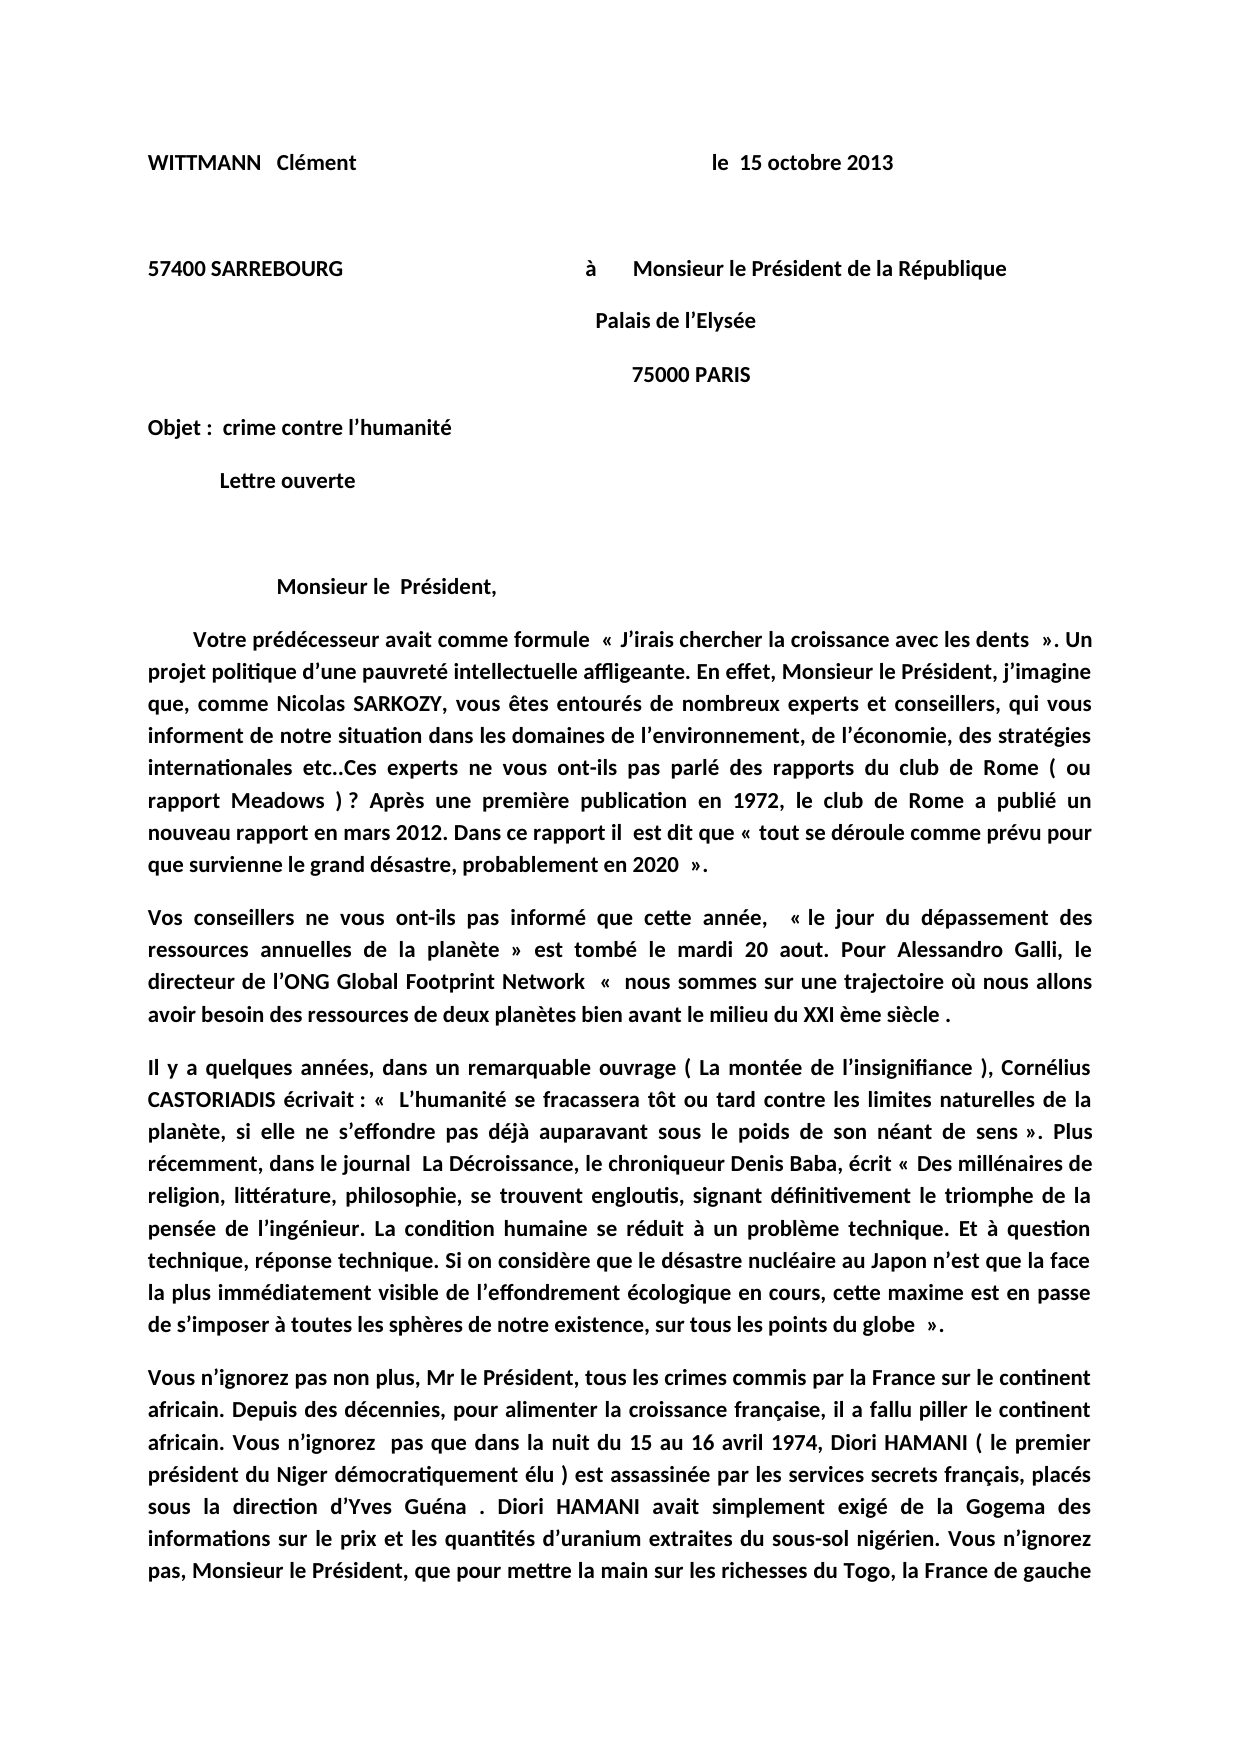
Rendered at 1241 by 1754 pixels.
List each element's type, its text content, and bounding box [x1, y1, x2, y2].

text Vos conseillers ne vous ont-ils pas informé que cette année, « le jour du dépassement des ressources annuelles de la planète » est tombé le mardi 20 aout. Pour Alessandro Galli, le directeur de l’ONG Global Footprint Network « nous sommes sur une trajectoire où nous allons avoir besoin des ressources de deux planètes bien avant le milieu du XXI ème siècle . [148, 903, 1093, 1028]
text Monsieur le Président, [148, 572, 1093, 600]
text Votre prédécesseur avait comme formule « J’irais chercher la croissance avec les dents ». Un projet politique d’une pauvreté intellectuelle affligeante. En effet, Monsieur le Président, j’imagine que, comme Nicolas SARKOZY, vous êtes entourés de nombreux experts et conseillers, qui vous informent de notre situation dans les domaines de l’environnement, de l’économie, des stratégies internationales etc..Ces experts ne vous ont-ils pas parlé des rapports du club de Rome ( ou rapport Meadows ) ? Après une première publication en 1972, le club de Rome a publié un nouveau rapport en mars 2012. Dans ce rapport il est dit que « tout se déroule comme prévu pour que survienne le grand désastre, probablement en 2020 ». [148, 625, 1093, 878]
text Vous n’ignorez pas non plus, Mr le Président, tous les crimes commis par la France sur le continent africain. Depuis des décennies, pour alimenter la croissance française, il a fallu piller le continent africain. Vous n’ignorez pas que dans la nuit du 15 au 16 avril 1974, Diori HAMANI ( le premier président du Niger démocratiquement élu ) est assassinée par les services secrets français, placés sous la direction d’Yves Guéna . Diori HAMANI avait simplement exigé de la Gogema des informations sur le prix et les quantités d’uranium extraites du sous-sol nigérien. Vous n’ignorez pas, Monsieur le Président, que pour mettre la main sur les richesses du Togo, la France de gauche [148, 1363, 1093, 1584]
text Palais de l’Elysée [148, 307, 1093, 335]
text 75000 PARIS [148, 360, 1093, 388]
text WITTMANN Clément le 15 octobre 2013 [148, 148, 1093, 176]
text 57400 SARREBOURG à Monsieur le Président de la République [148, 254, 1093, 282]
text Objet : crime contre l’humanité [148, 413, 1093, 441]
text Lettre ouverte [148, 466, 1093, 494]
text Il y a quelques années, dans un remarquable ouvrage ( La montée de l’insignifiance ), Cornélius CASTORIADIS écrivait : « L’humanité se fracassera tôt ou tard contre les limites naturelles de la planète, si elle ne s’effondre pas déjà auparavant sous le poids de son néant de sens ». Plus récemment, dans le journal La Décroissance, le chroniqueur Denis Baba, écrit « Des millénaires de religion, littérature, philosophie, se trouvent engloutis, signant définitivement le triomphe de la pensée de l’ingénieur. La condition humaine se réduit à un problème technique. Et à question technique, réponse technique. Si on considère que le désastre nucléaire au Japon n’est que la face la plus immédiatement visible de l’effondrement écologique en cours, cette maxime est en passe de s’imposer à toutes les sphères de notre existence, sur tous les points du globe ». [148, 1053, 1093, 1338]
